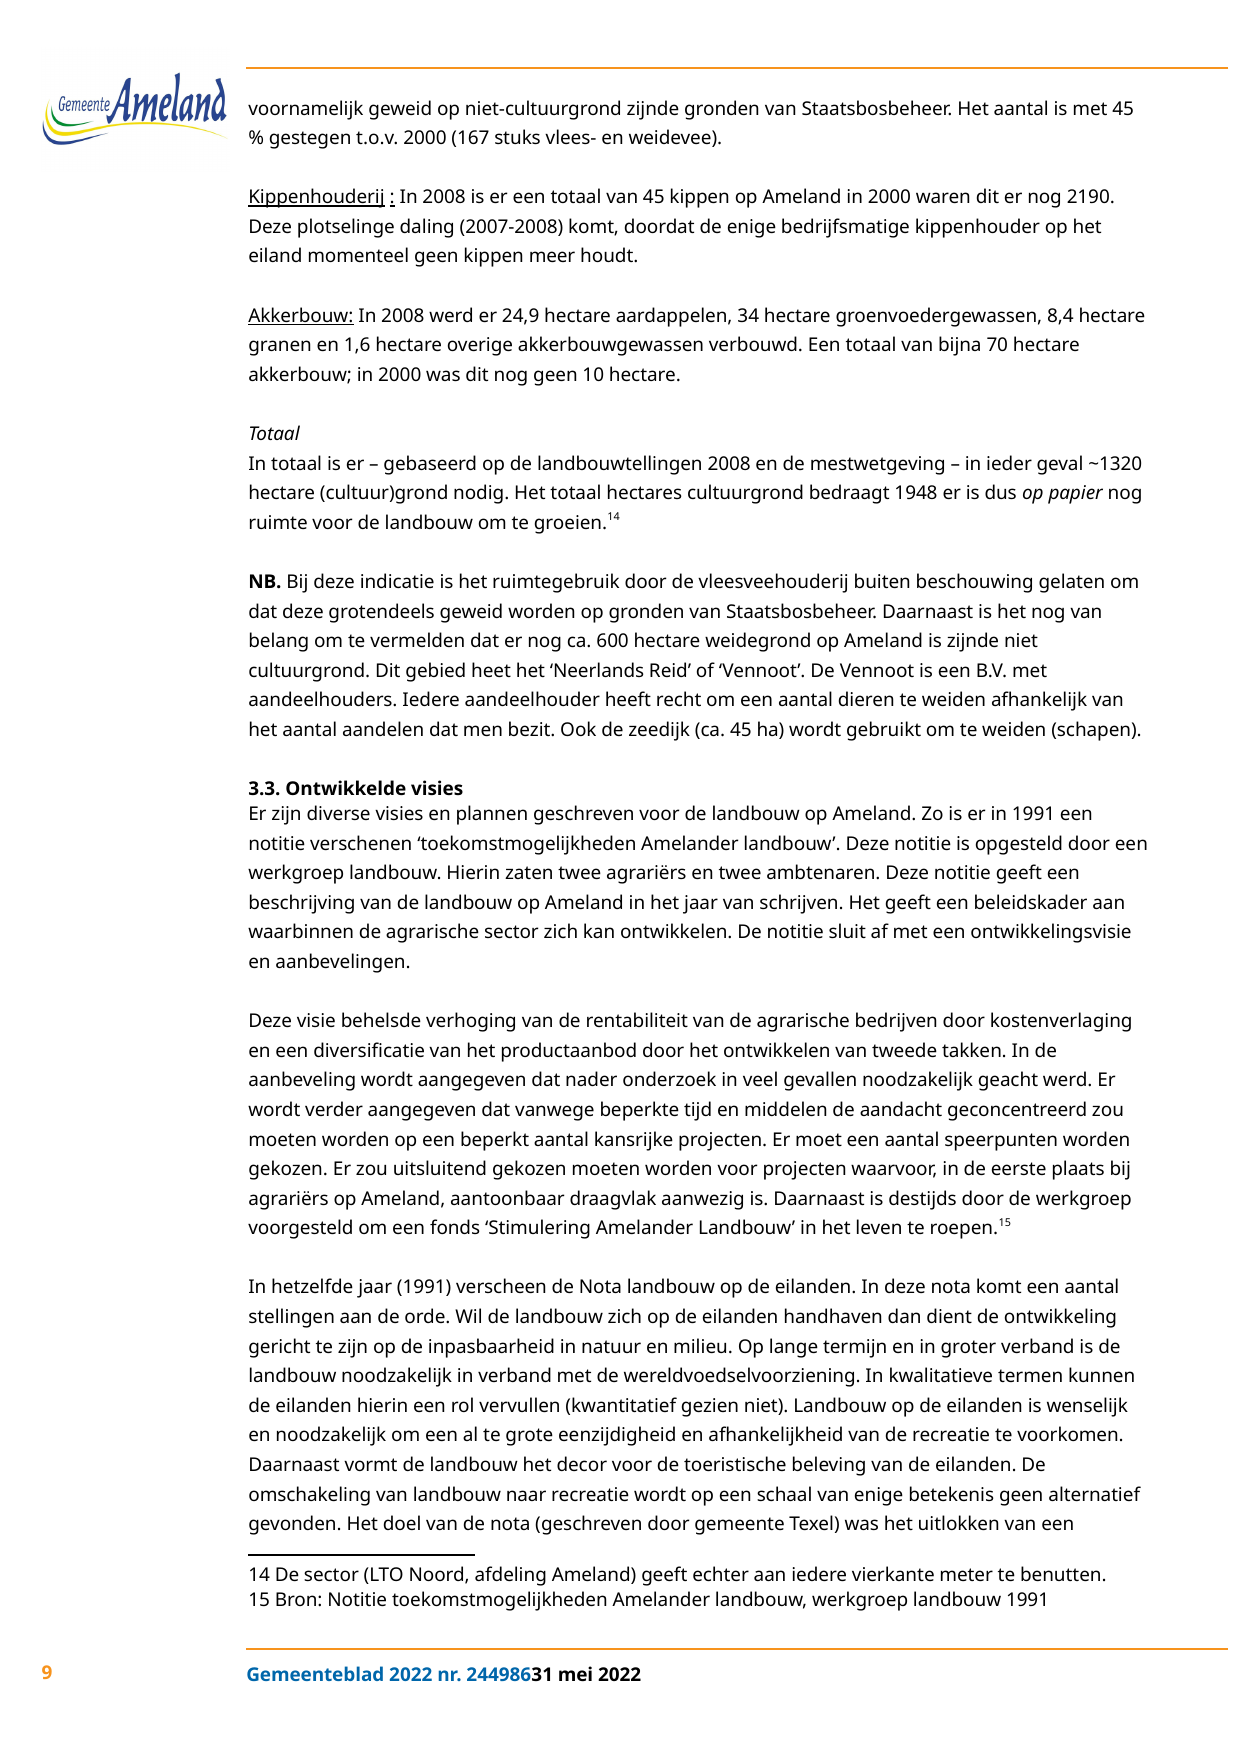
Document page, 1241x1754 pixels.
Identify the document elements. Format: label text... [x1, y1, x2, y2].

picture [41, 47, 231, 172]
text Deze visie behelsde verhoging van de rentabiliteit van de agrarische bedrijven door kostenverlaging en een diversificatie van het productaanbod door het ontwikkelen van tweede takken. In de aanbeveling wordt aangegeven dat nader onderzoek in veel gevallen noodzakelijk geacht werd. Er wordt verder aangegeven dat vanwege beperkte tijd en middelen de aandacht geconcentreerd zou moeten worden op een beperkt aantal kansrijke projecten. Er moet een aantal speerpunten worden gekozen. Er zou uitsluitend gekozen moeten worden voor projecten waarvoor, in de eerste plaats bij agrariërs op Ameland, aantoonbaar draagvlak aanwezig is. Daarnaast is destijds door de werkgroep voorgesteld om een fonds ‘Stimulering Amelander Landbouw’ in het leven te roepen. [248, 1007, 1152, 1240]
text Akkerbouw: In 2008 werd er 24,9 hectare aardappelen, 34 hectare groenvoedergewassen, 8,4 hectare granen en 1,6 hectare overige akkerbouwgewassen verbouwd. Een totaal van bijna 70 hectare akkerbouw; in 2000 was dit nog geen 10 hectare. [248, 302, 1152, 387]
text voornamelijk geweid op niet-cultuurgrond zijnde gronden van Staatsbosbeheer. Het aantal is met 45 % gestegen t.o.v. 2000 (167 stuks vlees- en weidevee). [248, 95, 1152, 150]
text Kippenhouderij : In 2008 is er een totaal van 45 kippen op Ameland in 2000 waren dit er nog 2190. Deze plotselinge daling (2007-2008) komt, doordat de enige bedrijfsmatige kippenhouder op het eiland momenteel geen kippen meer houdt. [248, 183, 1152, 268]
text Bron: Notitie toekomstmogelijkheden Amelander landbouw, werkgroep landbouw 1991 [248, 1586, 1152, 1612]
text In totaal is er – gebaseerd op de landbouwtellingen 2008 en de mestwetgeving – in ieder geval ~1320 hectare (cultuur)grond nodig. Het totaal hectares cultuurgrond bedraagt 1948 er is dus op papier nog ruimte voor de landbouw om te groeien. [248, 450, 1152, 535]
text Er zijn diverse visies en plannen geschreven voor de landbouw op Ameland. Zo is er in 1991 een notitie verschenen ‘toekomstmogelijkheden Amelander landbouw’. Deze notitie is opgesteld door een werkgroep landbouw. Hierin zaten twee agrariërs en twee ambtenaren. Deze notitie geeft een beschrijving van de landbouw op Ameland in het jaar van schrijven. Het geeft een beleidskader aan waarbinnen de agrarische sector zich kan ontwikkelen. De notitie sluit af met een ontwikkelingsvisie en aanbevelingen. [248, 800, 1152, 974]
text In hetzelfde jaar (1991) verscheen de Nota landbouw op de eilanden. In deze nota komt een aantal stellingen aan de orde. Wil de landbouw zich op de eilanden handhaven dan dient de ontwikkeling gericht te zijn op de inpasbaarheid in natuur en milieu. Op lange termijn en in groter verband is de landbouw noodzakelijk in verband met de wereldvoedselvoorziening. In kwalitatieve termen kunnen de eilanden hierin een rol vervullen (kwantitatief gezien niet). Landbouw op de eilanden is wenselijk en noodzakelijk om een al te grote eenzijdigheid en afhankelijkheid van de recreatie te voorkomen. Daarnaast vormt de landbouw het decor voor de toeristische beleving van de eilanden. De omschakeling van landbouw naar recreatie wordt op een schaal van enige betekenis geen alternatief gevonden. Het doel van de nota (geschreven door gemeente Texel) was het uitlokken van een [248, 1274, 1152, 1536]
text 3.3. Ontwikkelde visies [248, 775, 1152, 800]
table_header NB. Bij deze indicatie is het ruimtegebruik door de vleesveehouderij buiten beschouwing gelaten om dat deze grotendeels geweid worden op gronden van Staatsbosbeheer. Daarnaast is het nog van belang om te vermelden dat er nog ca. 600 hectare weidegrond op Ameland is zijnde niet cultuurgrond. Dit gebied heet het ‘Neerlands Reid’ of ‘Vennoot’. De Vennoot is een B.V. met aandeelhouders. Iedere aandeelhouder heeft recht om een aantal dieren te weiden afhankelijk van het aantal aandelen dat men bezit. Ook de zeedijk (ca. 45 ha) wordt gebruikt om te weiden (schapen). [248, 568, 1152, 742]
text Totaal [248, 420, 1152, 446]
text De sector (LTO Noord, afdeling Ameland) geeft echter aan iedere vierkante meter te benutten. [248, 1561, 1152, 1586]
